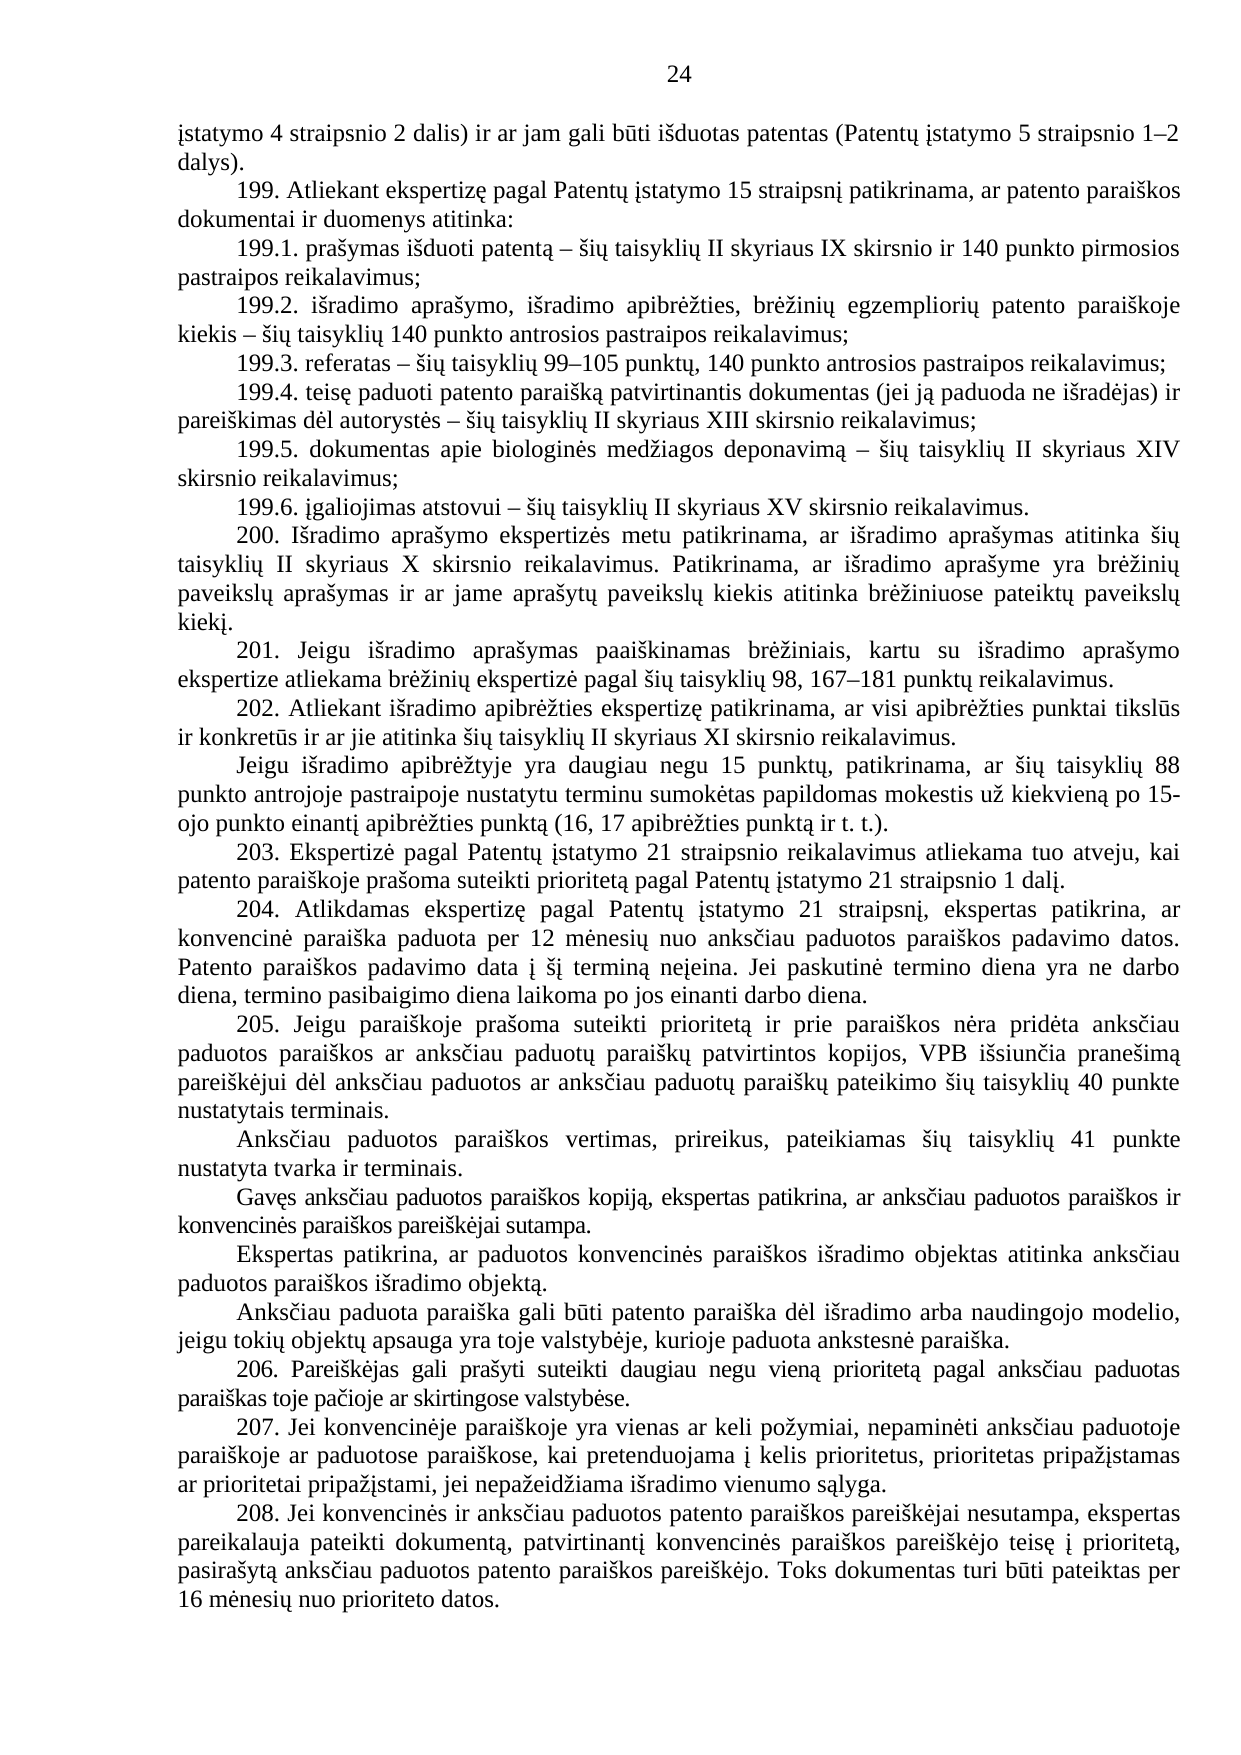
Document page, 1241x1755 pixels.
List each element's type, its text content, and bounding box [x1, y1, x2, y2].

text Gavęs anksčiau paduotos paraiškos kopiją, ekspertas patikrina, ar anksčiau paduotos paraiškos ir konvencinės paraiškos pareiškėjai sutampa. [177, 1182, 1181, 1239]
text 202. Atliekant išradimo apibrėžties ekspertizę patikrinama, ar visi apibrėžties punktai tikslūs ir konkretūs ir ar jie atitinka šių taisyklių II skyriaus XI skirsnio reikalavimus. [177, 693, 1181, 751]
text 205. Jeigu paraiškoje prašoma suteikti prioritetą ir prie paraiškos nėra pridėta anksčiau paduotos paraiškos ar anksčiau paduotų paraiškų patvirtintos kopijos, VPB išsiunčia pranešimą pareiškėjui dėl anksčiau paduotos ar anksčiau paduotų paraiškų pateikimo šių taisyklių 40 punkte nustatytais terminais. [177, 1009, 1181, 1124]
text 208. Jei konvencinės ir anksčiau paduotos patento paraiškos pareiškėjai nesutampa, ekspertas pareikalauja pateikti dokumentą, patvirtinantį konvencinės paraiškos pareiškėjo teisę į prioritetą, pasirašytą anksčiau paduotos patento paraiškos pareiškėjo. Toks dokumentas turi būti pateiktas per 16 mėnesių nuo prioriteto datos. [177, 1498, 1181, 1613]
text 203. Ekspertizė pagal Patentų įstatymo 21 straipsnio reikalavimus atliekama tuo atveju, kai patento paraiškoje prašoma suteikti prioritetą pagal Patentų įstatymo 21 straipsnio 1 dalį. [177, 837, 1181, 894]
text Anksčiau paduota paraiška gali būti patento paraiška dėl išradimo arba naudingojo modelio, jeigu tokių objektų apsauga yra toje valstybėje, kurioje paduota ankstesnė paraiška. [177, 1297, 1181, 1354]
text 201. Jeigu išradimo aprašymas paaiškinamas brėžiniais, kartu su išradimo aprašymo ekspertize atliekama brėžinių ekspertizė pagal šių taisyklių 98, 167–181 punktų reikalavimus. [177, 636, 1181, 693]
text 199.2. išradimo aprašymo, išradimo apibrėžties, brėžinių egzempliorių patento paraiškoje kiekis – šių taisyklių 140 punkto antrosios pastraipos reikalavimus; [177, 291, 1181, 348]
text 200. Išradimo aprašymo ekspertizės metu patikrinama, ar išradimo aprašymas atitinka šių taisyklių II skyriaus X skirsnio reikalavimus. Patikrinama, ar išradimo aprašyme yra brėžinių paveikslų aprašymas ir ar jame aprašytų paveikslų kiekis atitinka brėžiniuose pateiktų paveikslų kiekį. [177, 521, 1181, 636]
text įstatymo 4 straipsnio 2 dalis) ir ar jam gali būti išduotas patentas (Patentų įstatymo 5 straipsnio 1–2 dalys). [177, 118, 1181, 176]
text 199.1. prašymas išduoti patentą – šių taisyklių II skyriaus IX skirsnio ir 140 punkto pirmosios pastraipos reikalavimus; [177, 233, 1181, 291]
text 199.5. dokumentas apie biologinės medžiagos deponavimą – šių taisyklių II skyriaus XIV skirsnio reikalavimus; [177, 434, 1181, 492]
text Anksčiau paduotos paraiškos vertimas, prireikus, pateikiamas šių taisyklių 41 punkte nustatyta tvarka ir terminais. [177, 1124, 1181, 1182]
text 199.4. teisę paduoti patento paraišką patvirtinantis dokumentas (jei ją paduoda ne išradėjas) ir pareiškimas dėl autorystės – šių taisyklių II skyriaus XIII skirsnio reikalavimus; [177, 377, 1181, 434]
text Ekspertas patikrina, ar paduotos konvencinės paraiškos išradimo objektas atitinka anksčiau paduotos paraiškos išradimo objektą. [177, 1239, 1181, 1297]
text 199.3. referatas – šių taisyklių 99–105 punktų, 140 punkto antrosios pastraipos reikalavimus; [177, 348, 1181, 377]
text 206. Pareiškėjas gali prašyti suteikti daugiau negu vieną prioritetą pagal anksčiau paduotas paraiškas toje pačioje ar skirtingose valstybėse. [177, 1354, 1181, 1412]
text 199. Atliekant ekspertizę pagal Patentų įstatymo 15 straipsnį patikrinama, ar patento paraiškos dokumentai ir duomenys atitinka: [177, 176, 1181, 233]
text 207. Jei konvencinėje paraiškoje yra vienas ar keli požymiai, nepaminėti anksčiau paduotoje paraiškoje ar paduotose paraiškose, kai pretenduojama į kelis prioritetus, prioritetas pripažįstamas ar prioritetai pripažįstami, jei nepažeidžiama išradimo vienumo sąlyga. [177, 1412, 1181, 1498]
text 204. Atlikdamas ekspertizę pagal Patentų įstatymo 21 straipsnį, ekspertas patikrina, ar konvencinė paraiška paduota per 12 mėnesių nuo anksčiau paduotos paraiškos padavimo datos. Patento paraiškos padavimo data į šį terminą neįeina. Jei paskutinė termino diena yra ne darbo diena, termino pasibaigimo diena laikoma po jos einanti darbo diena. [177, 894, 1181, 1009]
text 199.6. įgaliojimas atstovui – šių taisyklių II skyriaus XV skirsnio reikalavimus. [177, 492, 1181, 521]
text Jeigu išradimo apibrėžtyje yra daugiau negu 15 punktų, patikrinama, ar šių taisyklių 88 punkto antrojoje pastraipoje nustatytu terminu sumokėtas papildomas mokestis už kiekvieną po 15-ojo punkto einantį apibrėžties punktą (16, 17 apibrėžties punktą ir t. t.). [177, 751, 1181, 837]
